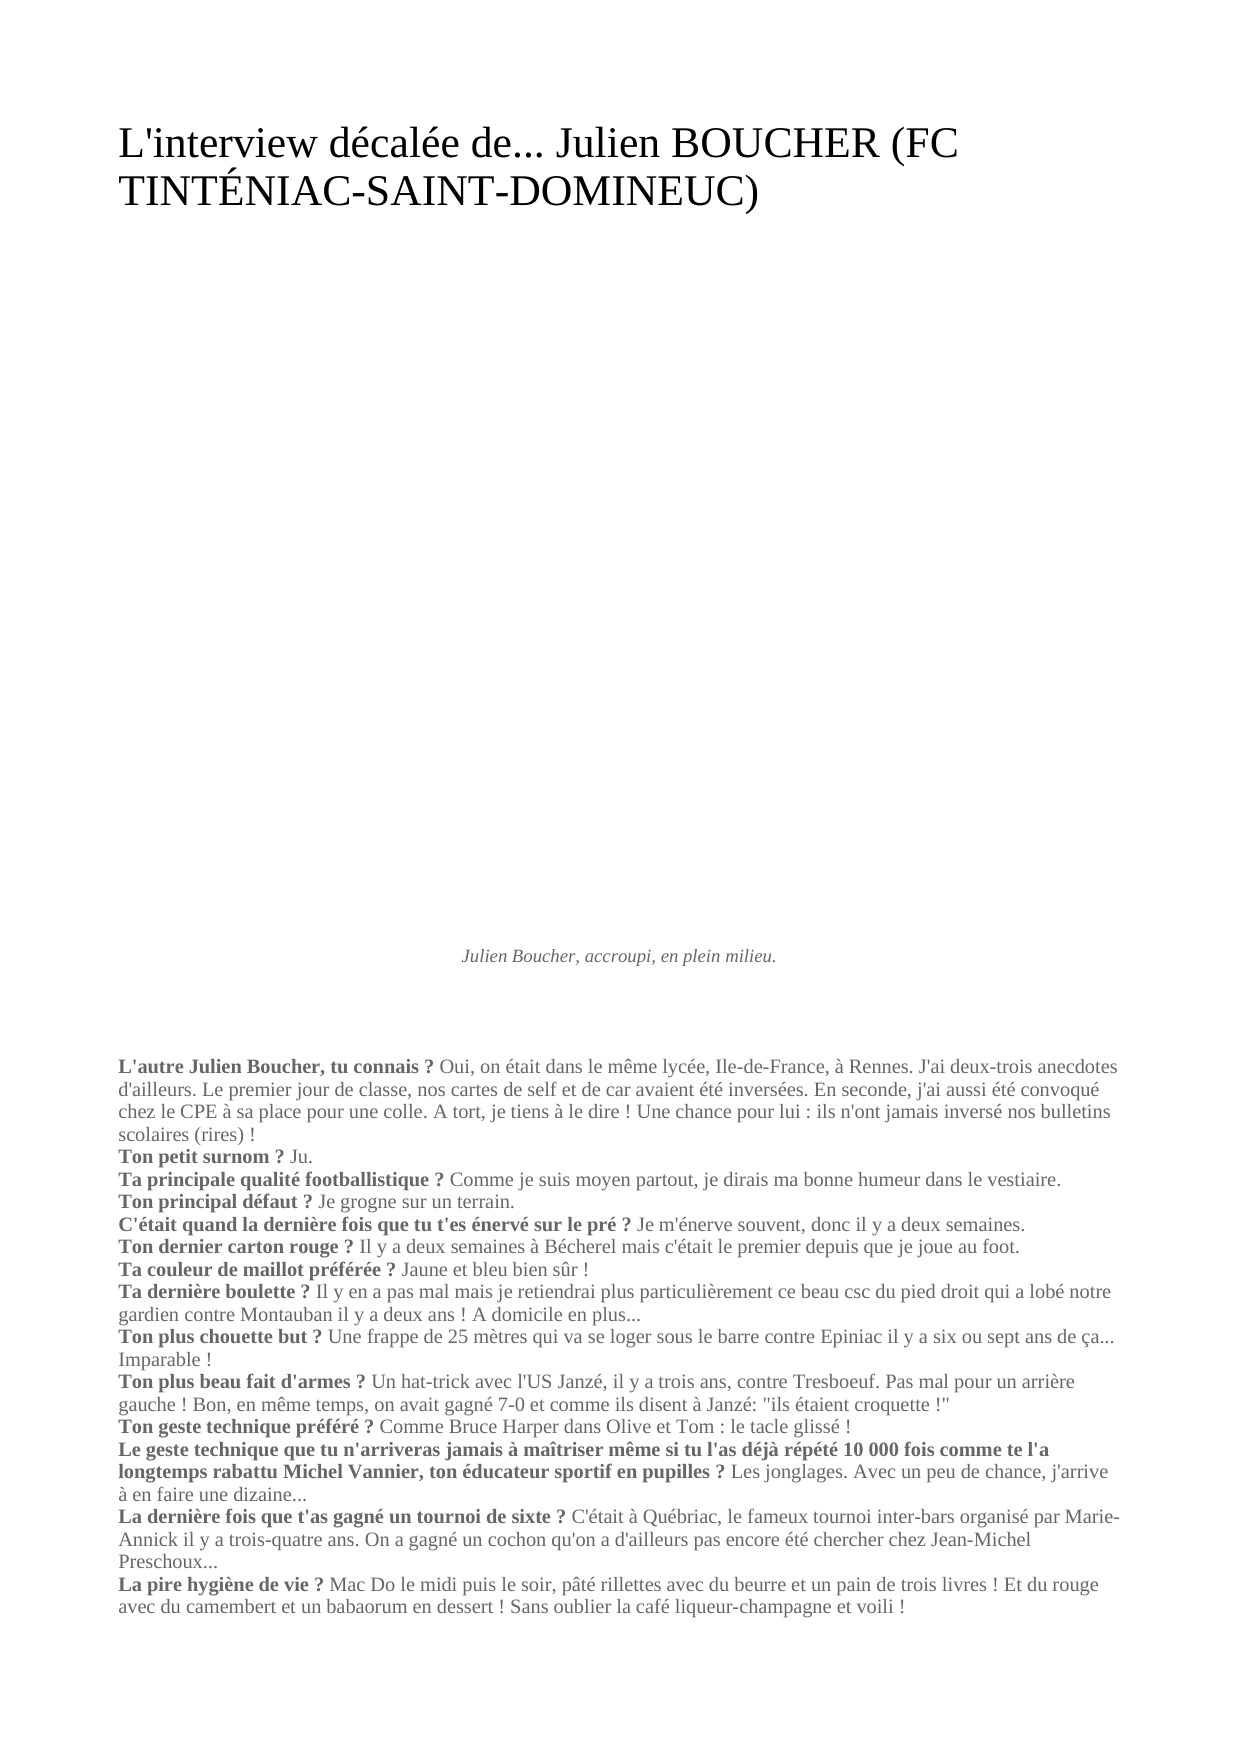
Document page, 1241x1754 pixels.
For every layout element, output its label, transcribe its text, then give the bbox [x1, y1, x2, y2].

text Julien Boucher, accroupi, en plein milieu. [118, 946, 1122, 967]
subtitle L'interview décalée de... Julien BOUCHER (FC TINTÉNIAC-SAINT-DOMINEUC) [118, 118, 1122, 215]
text Le geste technique que tu n'arriveras jamais à maîtriser même si tu l'as déjà répété 10 000 fois comme te l'a longtemps rabattu Michel Vannier, ton éducateur sportif en pupilles ? Les jonglages. Avec un peu de chance, j'arrive à en faire une dizaine... La dernière fois que t'as gagné un tournoi de sixte ? C'était à Québriac, le fameux tournoi inter-bars organisé par Marie-Annick il y a trois-quatre ans. On a gagné un cochon qu'on a d'ailleurs pas encore été chercher chez Jean-Michel Preschoux... La pire hygiène de vie ? Mac Do le midi puis le soir, pâté rillettes avec du beurre et un pain de trois livres ! Et du rouge avec du camembert et un babaorum en dessert ! Sans oublier la café liqueur-champagne et voili ! [118, 1438, 1122, 1618]
text L'autre Julien Boucher, tu connais ? Oui, on était dans le même lycée, Ile-de-France, à Rennes. J'ai deux-trois anecdotes d'ailleurs. Le premier jour de classe, nos cartes de self et de car avaient été inversées. En seconde, j'ai aussi été convoqué chez le CPE à sa place pour une colle. A tort, je tiens à le dire ! Une chance pour lui : ils n'ont jamais inversé nos bulletins scolaires (rires) ! Ton petit surnom ? Ju. Ta principale qualité footballistique ? Comme je suis moyen partout, je dirais ma bonne humeur dans le vestiaire. Ton principal défaut ? Je grogne sur un terrain. C'était quand la dernière fois que tu t'es énervé sur le pré ? Je m'énerve souvent, donc il y a deux semaines. Ton dernier carton rouge ? Il y a deux semaines à Bécherel mais c'était le premier depuis que je joue au foot. Ta couleur de maillot préférée ? Jaune et bleu bien sûr ! Ta dernière boulette ? Il y en a pas mal mais je retiendrai plus particulièrement ce beau csc du pied droit qui a lobé notre gardien contre Montauban il y a deux ans ! A domicile en plus... Ton plus chouette but ? Une frappe de 25 mètres qui va se loger sous le barre contre Epiniac il y a six ou sept ans de ça... Imparable ! Ton plus beau fait d'armes ? Un hat-trick avec l'US Janzé, il y a trois ans, contre Tresboeuf. Pas mal pour un arrière gauche ! Bon, en même temps, on avait gagné 7-0 et comme ils disent à Janzé: "ils étaient croquette !" Ton geste technique préféré ? Comme Bruce Harper dans Olive et Tom : le tacle glissé ! [118, 1055, 1122, 1438]
